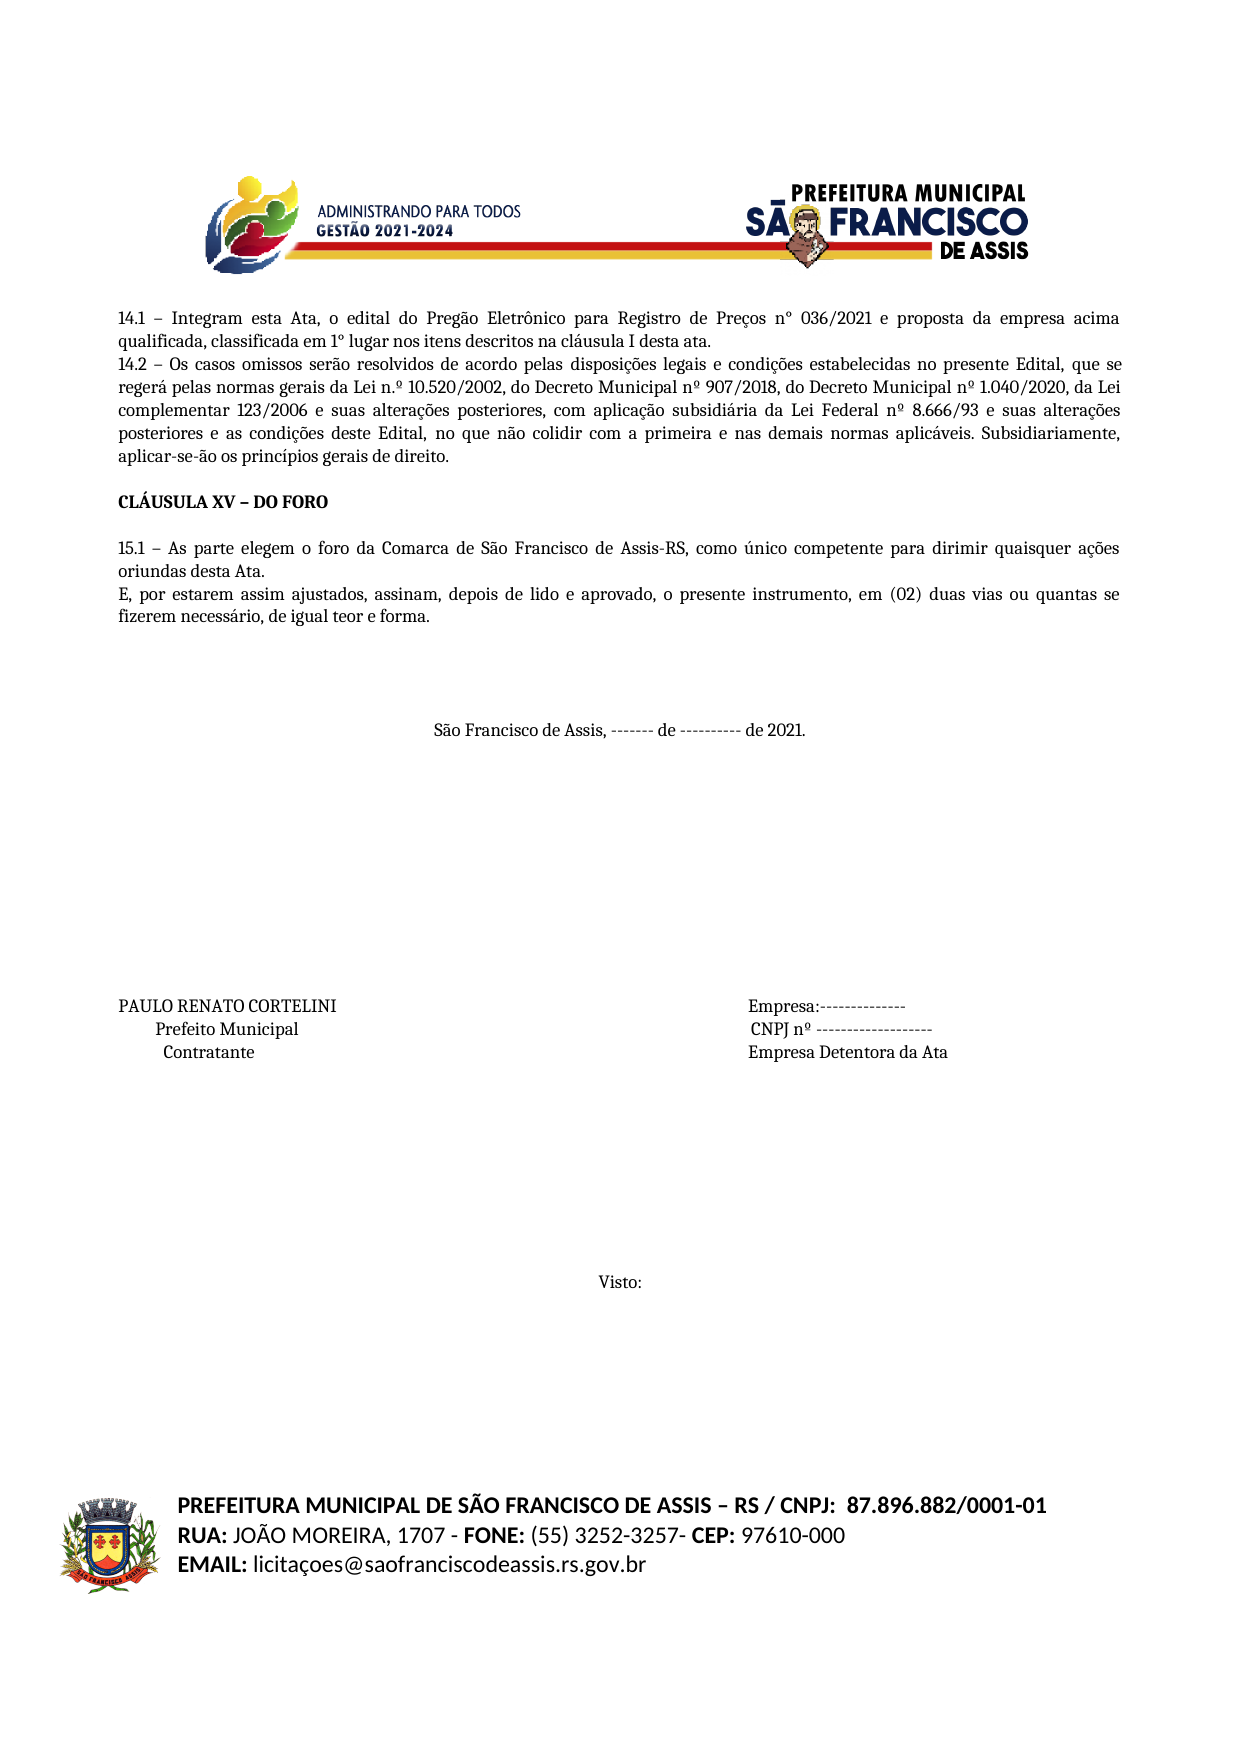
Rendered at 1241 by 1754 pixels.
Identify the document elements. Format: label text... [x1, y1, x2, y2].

text São Francisco de Assis, ------- de ---------- de 2021. [118, 719, 1122, 741]
text 15.1 – As parte elegem o foro da Comarca de São Francisco de Assis-RS, como único competente para dirimir quaisquer ações oriundas desta Ata. [118, 538, 1122, 582]
text Contratante Empresa Detentora da Ata [118, 1041, 1122, 1063]
text CLÁUSULA XV – DO FORO [118, 492, 1122, 513]
text Prefeito Municipal CNPJ nº ------------------- [118, 1018, 1122, 1040]
text E, por estarem assim ajustados, assinam, depois de lido e aprovado, o presente instrumento, em (02) duas vias ou quantas se fizerem necessário, de igual teor e forma. [118, 584, 1122, 627]
text PAULO RENATO CORTELINI Empresa:-------------- [118, 995, 1122, 1017]
text Visto: [118, 1272, 1122, 1293]
text 14.2 – Os casos omissos serão resolvidos de acordo pelas disposições legais e condições estabelecidas no presente Edital, que se regerá pelas normas gerais da Lei n.º 10.520/2002, do Decreto Municipal nº 907/2018, do Decreto Municipal nº 1.040/2020, da Lei complementar 123/2006 e suas alterações posteriores, com aplicação subsidiária da Lei Federal nº 8.666/93 e suas alterações posteriores e as condições deste Edital, no que não colidir com a primeira e nas demais normas aplicáveis. Subsidiariamente, aplicar-se-ão os princípios gerais de direito. [118, 354, 1122, 467]
text 14.1 – Integram esta Ata, o edital do Pregão Eletrônico para Registro de Preços n° 036/2021 e proposta da empresa acima qualificada, classificada em 1° lugar nos itens descritos na cláusula I desta ata. [118, 308, 1122, 352]
